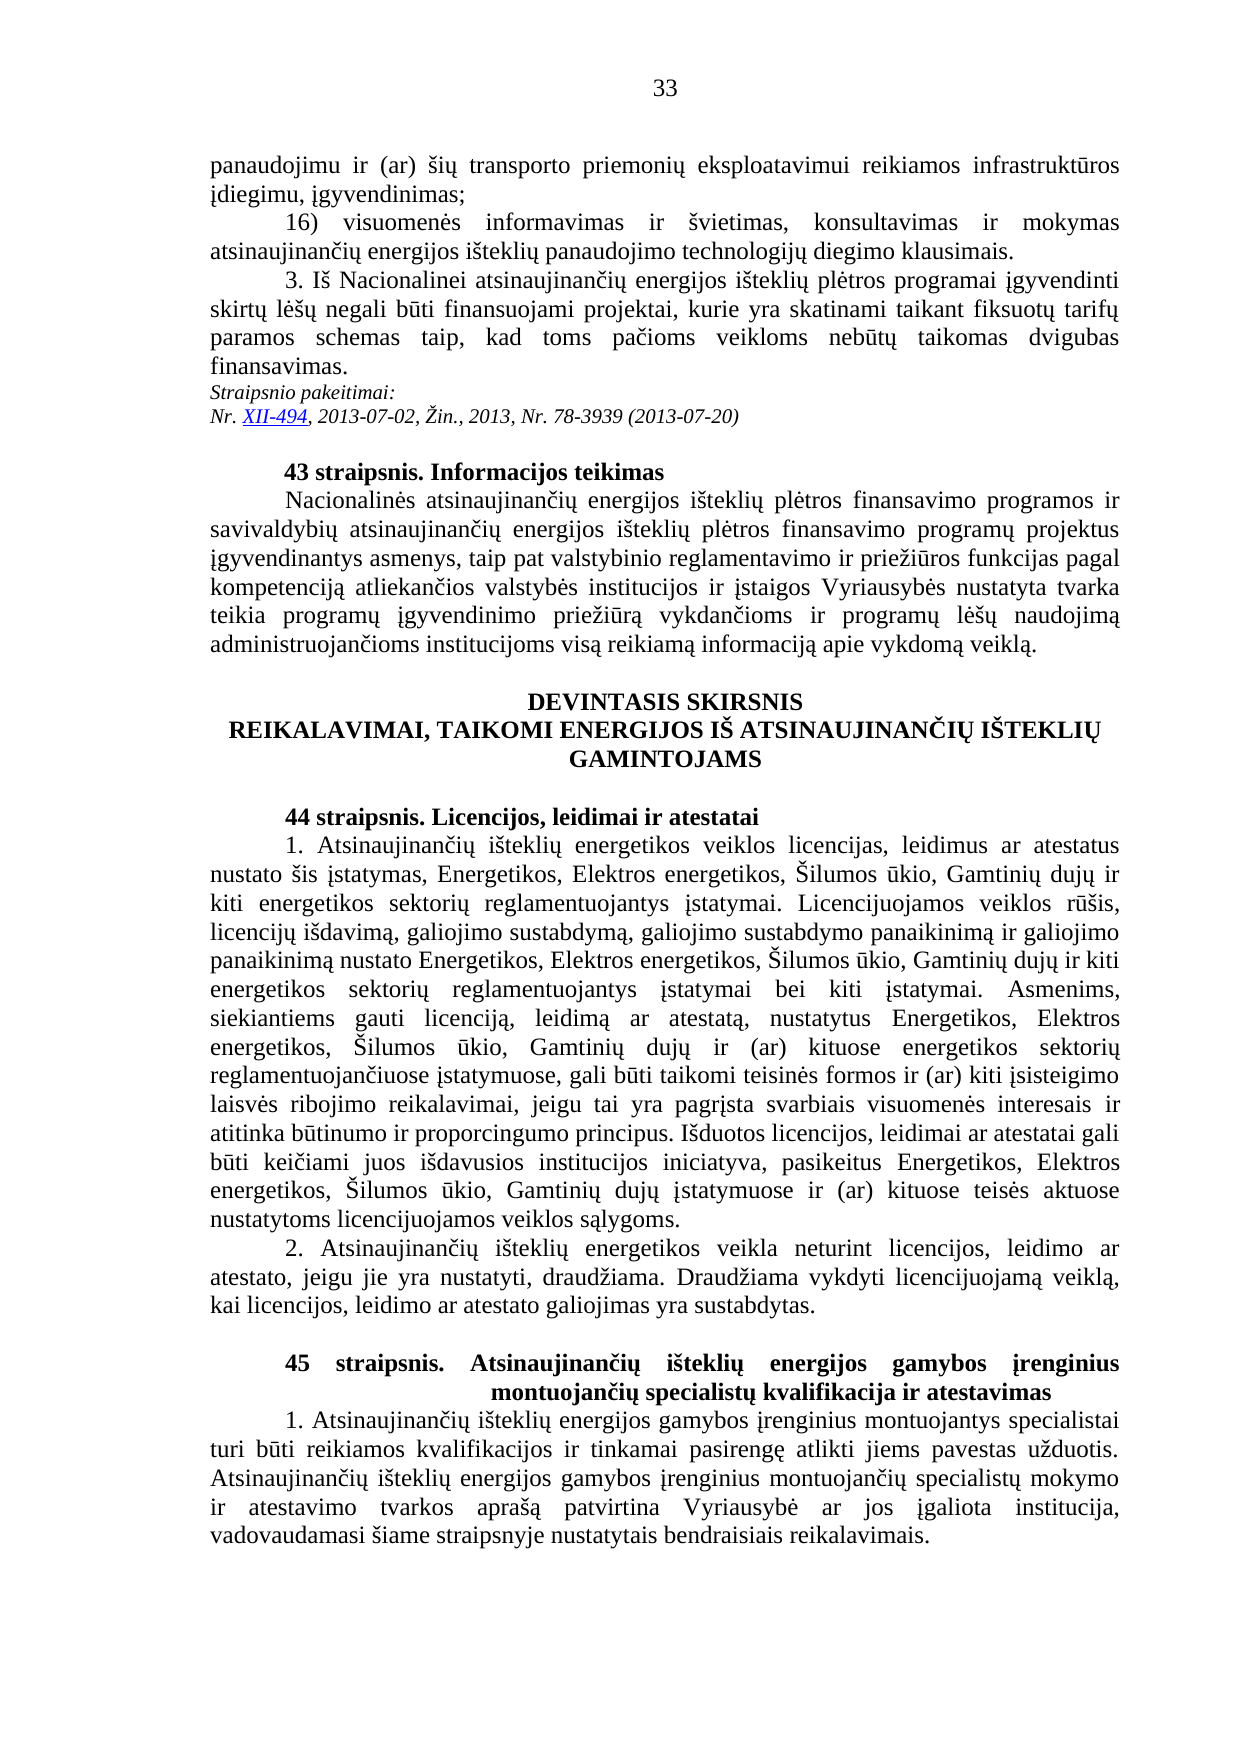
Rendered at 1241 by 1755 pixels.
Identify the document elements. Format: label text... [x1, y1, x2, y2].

text Straipsnio pakeitimai: [210, 380, 1120, 404]
text 45 straipsnis. Atsinaujinančių išteklių energijos gamybos įrenginius montuojančių specialistų kvalifikacija ir atestavimas [285, 1348, 1120, 1406]
text 3. Iš Nacionalinei atsinaujinančių energijos išteklių plėtros programai įgyvendinti skirtų lėšų negali būti finansuojami projektai, kurie yra skatinami taikant fiksuotų tarifų paramos schemas taip, kad toms pačioms veikloms nebūtų taikomas dvigubas finansavimas. [210, 265, 1120, 380]
text Nacionalinės atsinaujinančių energijos išteklių plėtros finansavimo programos ir savivaldybių atsinaujinančių energijos išteklių plėtros finansavimo programų projektus įgyvendinantys asmenys, taip pat valstybinio reglamentavimo ir priežiūros funkcijas pagal kompetenciją atliekančios valstybės institucijos ir įstaigos Vyriausybės nustatyta tvarka teikia programų įgyvendinimo priežiūrą vykdančioms ir programų lėšų naudojimą administruojančioms institucijoms visą reikiamą informaciją apie vykdomą veiklą. [210, 486, 1120, 658]
text 2. Atsinaujinančių išteklių energetikos veikla neturint licencijos, leidimo ar atestato, jeigu jie yra nustatyti, draudžiama. Draudžiama vykdyti licencijuojamą veiklą, kai licencijos, leidimo ar atestato galiojimas yra sustabdytas. [210, 1233, 1120, 1319]
text 16) visuomenės informavimas ir švietimas, konsultavimas ir mokymas atsinaujinančių energijos išteklių panaudojimo technologijų diegimo klausimais. [210, 207, 1120, 265]
text 44 straipsnis. Licencijos, leidimai ir atestatai [210, 802, 1120, 831]
text DEVINTASIS SKIRSNIS [210, 687, 1120, 716]
text panaudojimu ir (ar) šių transporto priemonių eksploatavimui reikiamos infrastruktūros įdiegimu, įgyvendinimas; [210, 150, 1120, 207]
text 43 straipsnis. Informacijos teikimas [210, 457, 1120, 486]
text REIKALAVIMAI, TAIKOMI energijOS IŠ atsinaujinančių išteklių GAMINTOJAMS [210, 716, 1120, 773]
text 1. Atsinaujinančių išteklių energijos gamybos įrenginius montuojantys specialistai turi būti reikiamos kvalifikacijos ir tinkamai pasirengę atlikti jiems pavestas užduotis. Atsinaujinančių išteklių energijos gamybos įrenginius montuojančių specialistų mokymo ir atestavimo tvarkos aprašą patvirtina Vyriausybė ar jos įgaliota institucija, vadovaudamasi šiame straipsnyje nustatytais bendraisiais reikalavimais. [210, 1406, 1120, 1549]
text 1. Atsinaujinančių išteklių energetikos veiklos licencijas, leidimus ar atestatus nustato šis įstatymas, Energetikos, Elektros energetikos, Šilumos ūkio, Gamtinių dujų ir kiti energetikos sektorių reglamentuojantys įstatymai. Licencijuojamos veiklos rūšis, licencijų išdavimą, galiojimo sustabdymą, galiojimo sustabdymo panaikinimą ir galiojimo panaikinimą nustato Energetikos, Elektros energetikos, Šilumos ūkio, Gamtinių dujų ir kiti energetikos sektorių reglamentuojantys įstatymai bei kiti įstatymai. Asmenims, siekiantiems gauti licenciją, leidimą ar atestatą, nustatytus Energetikos, Elektros energetikos, Šilumos ūkio, Gamtinių dujų ir (ar) kituose energetikos sektorių reglamentuojančiuose įstatymuose, gali būti taikomi teisinės formos ir (ar) kiti įsisteigimo laisvės ribojimo reikalavimai, jeigu tai yra pagrįsta svarbiais visuomenės interesais ir atitinka būtinumo ir proporcingumo principus. Išduotos licencijos, leidimai ar atestatai gali būti keičiami juos išdavusios institucijos iniciatyva, pasikeitus Energetikos, Elektros energetikos, Šilumos ūkio, Gamtinių dujų įstatymuose ir (ar) kituose teisės aktuose nustatytoms licencijuojamos veiklos sąlygoms. [210, 831, 1120, 1233]
text Nr. XII-494, 2013-07-02, Žin., 2013, Nr. 78-3939 (2013-07-20) [210, 404, 1120, 428]
